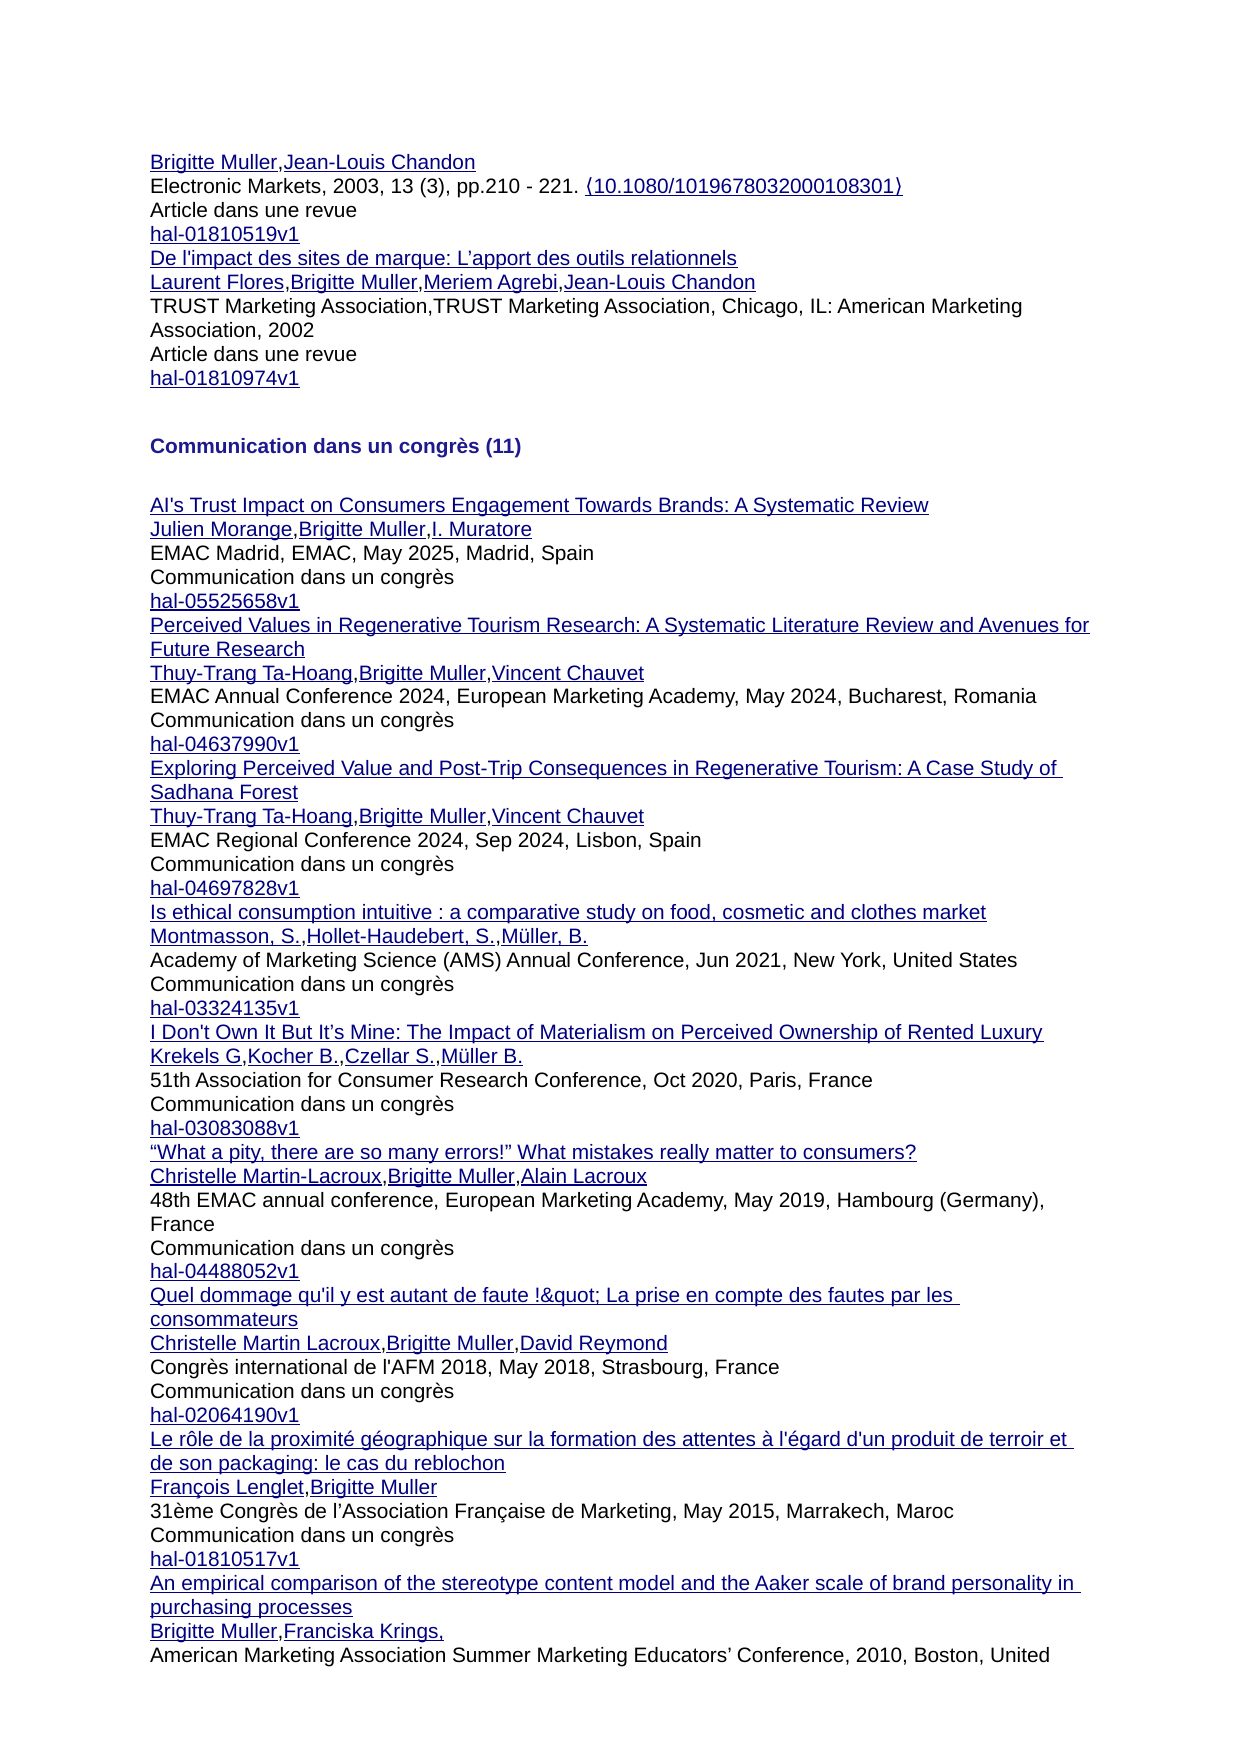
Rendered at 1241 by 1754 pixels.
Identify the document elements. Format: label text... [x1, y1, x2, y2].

subtitle Communication dans un congrès (11) [150, 434, 1090, 458]
table_cell De l'impact des sites de marque: L’apport des outils relationnels Laurent Flores,Brigitte Muller,Meriem Agrebi,Jean-Louis Chandon TRUST Marketing Association,TRUST Marketing Association, Chicago, IL: American Marketing Association, 2002 Article dans une revue hal-01810974v1 [150, 246, 1090, 389]
table_header AI's Trust Impact on Consumers Engagement Towards Brands: A Systematic Review Julien Morange,Brigitte Muller,I. Muratore EMAC Madrid, EMAC, May 2025, Madrid, Spain Communication dans un congrès hal-05525658v1 [150, 493, 1090, 612]
table_cell Future Research Thuy-Trang Ta-Hoang,Brigitte Muller,Vincent Chauvet EMAC Annual Conference 2024, European Marketing Academy, May 2024, Bucharest, Romania Communication dans un congrès hal-04637990v1 [150, 634, 1090, 756]
table_cell I Don't Own It But It’s Mine: The Impact of Materialism on Perceived Ownership of Rented Luxury Krekels G,Kocher B.,Czellar S.,Müller B. 51th Association for Consumer Research Conference, Oct 2020, Paris, France Communication dans un congrès hal-03083088v1 [150, 1020, 1090, 1139]
table_cell An empirical comparison of the stereotype content model and the Aaker scale of brand personality in purchasing processes Brigitte Muller,Franciska Krings, American Marketing Association Summer Marketing Educators’ Conference, 2010, Boston, United [150, 1571, 1090, 1667]
table_cell Le rôle de la proximité géographique sur la formation des attentes à l'égard d'un produit de terroir et de son packaging: le cas du reblochon François Lenglet,Brigitte Muller 31ème Congrès de l’Association Française de Marketing, May 2015, Marrakech, Maroc Communication dans un congrès hal-01810517v1 [150, 1427, 1090, 1571]
table_cell Exploring Perceived Value and Post-Trip Consequences in Regenerative Tourism: A Case Study of Sadhana Forest Thuy-Trang Ta-Hoang,Brigitte Muller,Vincent Chauvet EMAC Regional Conference 2024, Sep 2024, Lisbon, Spain Communication dans un congrès hal-04697828v1 [150, 756, 1090, 900]
table_cell Perceived Values in Regenerative Tourism Research: A Systematic Literature Review and Avenues for [150, 613, 1090, 633]
table_cell “What a pity, there are so many errors!” What mistakes really matter to consumers? Christelle Martin-Lacroux,Brigitte Muller,Alain Lacroux 48th EMAC annual conference, European Marketing Academy, May 2019, Hambourg (Germany), France Communication dans un congrès hal-04488052v1 [150, 1140, 1090, 1283]
table_cell Is ethical consumption intuitive : a comparative study on food, cosmetic and clothes market Montmasson, S.,Hollet-Haudebert, S.,Müller, B. Academy of Marketing Science (AMS) Annual Conference, Jun 2021, New York, United States Communication dans un congrès hal-03324135v1 [150, 900, 1090, 1020]
table_cell Brigitte Muller,Jean-Louis Chandon Electronic Markets, 2003, 13 (3), pp.210 - 221. ⟨10.1080/1019678032000108301⟩ Article dans une revue hal-01810519v1 [150, 150, 1090, 246]
table_cell Quel dommage qu'il y est autant de faute !&quot; La prise en compte des fautes par les consommateurs Christelle Martin Lacroux,Brigitte Muller,David Reymond Congrès international de l'AFM 2018, May 2018, Strasbourg, France Communication dans un congrès hal-02064190v1 [150, 1283, 1090, 1427]
